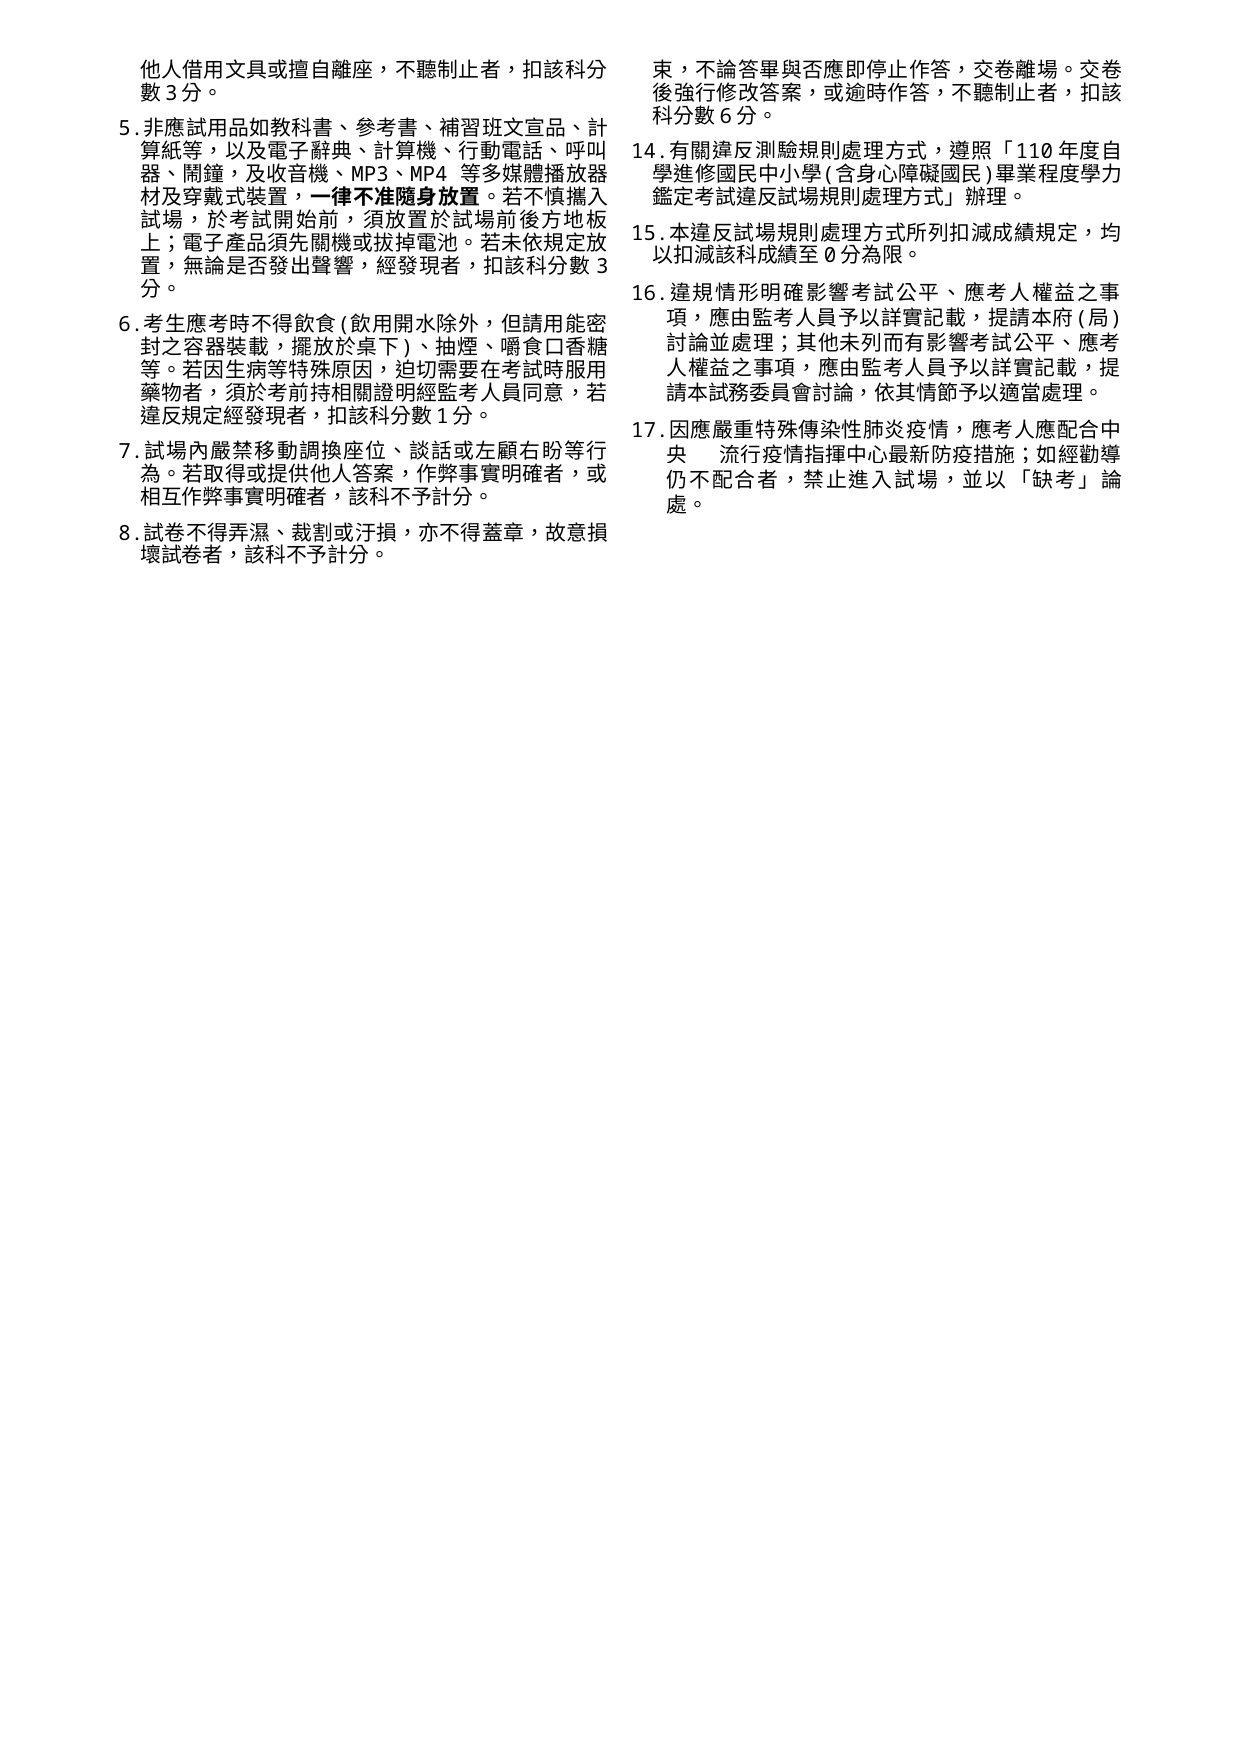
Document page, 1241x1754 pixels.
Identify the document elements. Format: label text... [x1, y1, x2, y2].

table_header 他人借用文具或擅自離座，不聽制止者，扣該科分數3分。 5.非應試用品如教科書、參考書、補習班文宣品、計算紙等，以及電子辭典、計算機、行動電話、呼叫器、鬧鐘，及收音機、MP3、MP4 等多媒體播放器材及穿戴式裝置，一律不准隨身放置。若不慎攜入試場，於考試開始前，須放置於試場前後方地板上；電子產品須先關機或拔掉電池。若未依規定放置，無論是否發出聲響，經發現者，扣該科分數3分。 6.考生應考時不得飲食(飲用開水除外，但請用能密封之容器裝載，擺放於桌下)、抽煙、嚼食口香糖等。若因生病等特殊原因，迫切需要在考試時服用藥物者，須於考前持相關證明經監考人員同意，若違反規定經發現者，扣該科分數1分。 7.試場內嚴禁移動調換座位、談話或左顧右盼等行為。若取得或提供他人答案，作弊事實明確者，或相互作弊事實明確者，該科不予計分。 8.試卷不得弄濕、裁割或汙損，亦不得蓋章，故意損壞試卷者，該科不予計分。 [107, 59, 619, 580]
table_header 束，不論答畢與否應即停止作答，交卷離場。交卷後強行修改答案，或逾時作答，不聽制止者，扣該科分數6分。 14.有關違反測驗規則處理方式，遵照「110年度自學進修國民中小學(含身心障礙國民)畢業程度學力鑑定考試違反試場規則處理方式」辦理。 15.本違反試場規則處理方式所列扣減成績規定，均以扣減該科成績至0分為限。 16.違規情形明確影響考試公平、應考人權益之事項，應由監考人員予以詳實記載，提請本府(局)討論並處理；其他未列而有影響考試公平、應考人權益之事項，應由監考人員予以詳實記載，提請本試務委員會討論，依其情節予以適當處理。 17.因應嚴重特殊傳染性肺炎疫情，應考人應配合中央 流行疫情指揮中心最新防疫措施；如經勸導仍不配合者，禁止進入試場，並以「缺考」論處。 [620, 59, 1133, 580]
